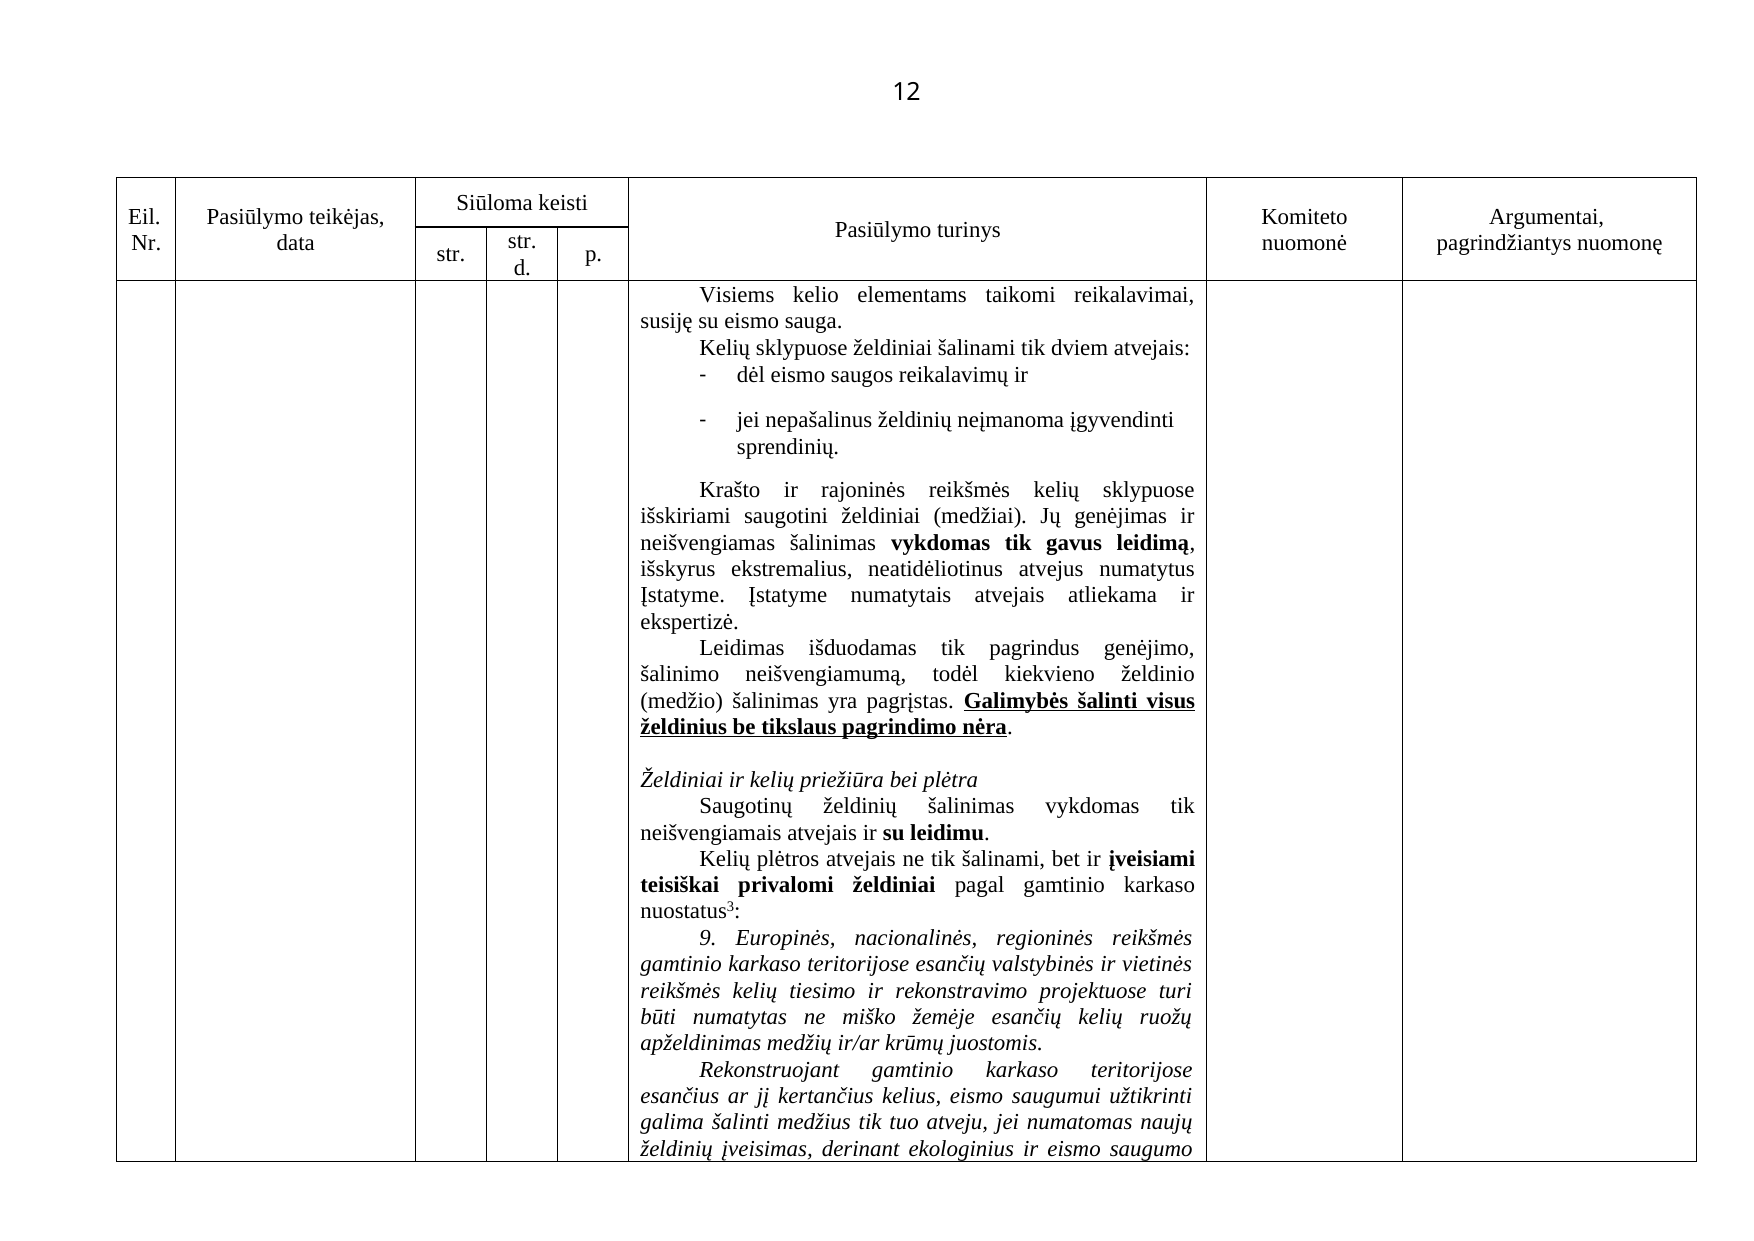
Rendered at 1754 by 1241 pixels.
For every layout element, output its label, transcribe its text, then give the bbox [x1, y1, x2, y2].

table_header Pasiūlymo teikėjas, data [176, 178, 415, 280]
table_cell [1403, 281, 1696, 1161]
table_header Argumentai, pagrindžiantys nuomonę [1403, 178, 1696, 280]
table_cell [117, 281, 175, 1161]
table_cell str. [416, 228, 486, 280]
table_cell str. d. [487, 228, 557, 280]
table_cell Visiems kelio elementams taikomi reikalavimai, susiję su eismo sauga. Kelių sklypuose želdiniai šalinami tik dviem atvejais: dėl eismo saugos reikalavimų ir jei nepašalinus želdinių neįmanoma įgyvendinti sprendinių. Krašto ir rajoninės reikšmės kelių sklypuose išskiriami saugotini želdiniai (medžiai). Jų genėjimas ir neišvengiamas šalinimas vykdomas tik gavus leidimą, išskyrus ekstremalius, neatidėliotinus atvejus numatytus Įstatyme. Įstatyme numatytais atvejais atliekama ir ekspertizė. Leidimas išduodamas tik pagrindus genėjimo, šalinimo neišvengiamumą, todėl kiekvieno želdinio (medžio) šalinimas yra pagrįstas. Galimybės šalinti visus želdinius be tikslaus pagrindimo nėra. Želdiniai ir kelių priežiūra bei plėtra Saugotinų želdinių šalinimas vykdomas tik neišvengiamais atvejais ir su leidimu. Kelių plėtros atvejais ne tik šalinami, bet ir įveisiami teisiškai privalomi želdiniai pagal gamtinio karkaso nuostatus3: 9. Europinės, nacionalinės, regioninės reikšmės gamtinio karkaso teritorijose esančių valstybinės ir vietinės reikšmės kelių tiesimo ir rekonstravimo projektuose turi būti numatytas ne miško žemėje esančių kelių ruožų apželdinimas medžių ir/ar krūmų juostomis. Rekonstruojant gamtinio karkaso teritorijose esančius ar jį kertančius kelius, eismo saugumui užtikrinti galima šalinti medžius tik tuo atveju, jei numatomas naujų želdinių įveisimas, derinant ekologinius ir eismo saugumo [629, 281, 1206, 1161]
table_cell [487, 281, 557, 1161]
table_cell [176, 281, 415, 1161]
table_header Eil. Nr. [117, 178, 175, 280]
table_header Pasiūlymo turinys [629, 178, 1206, 280]
table_cell [1207, 281, 1402, 1161]
table_header Komiteto nuomonė [1207, 178, 1402, 280]
table_cell p. [558, 228, 628, 280]
table_cell [558, 281, 628, 1161]
table_cell [416, 281, 486, 1161]
table_header Siūloma keisti [416, 178, 628, 226]
